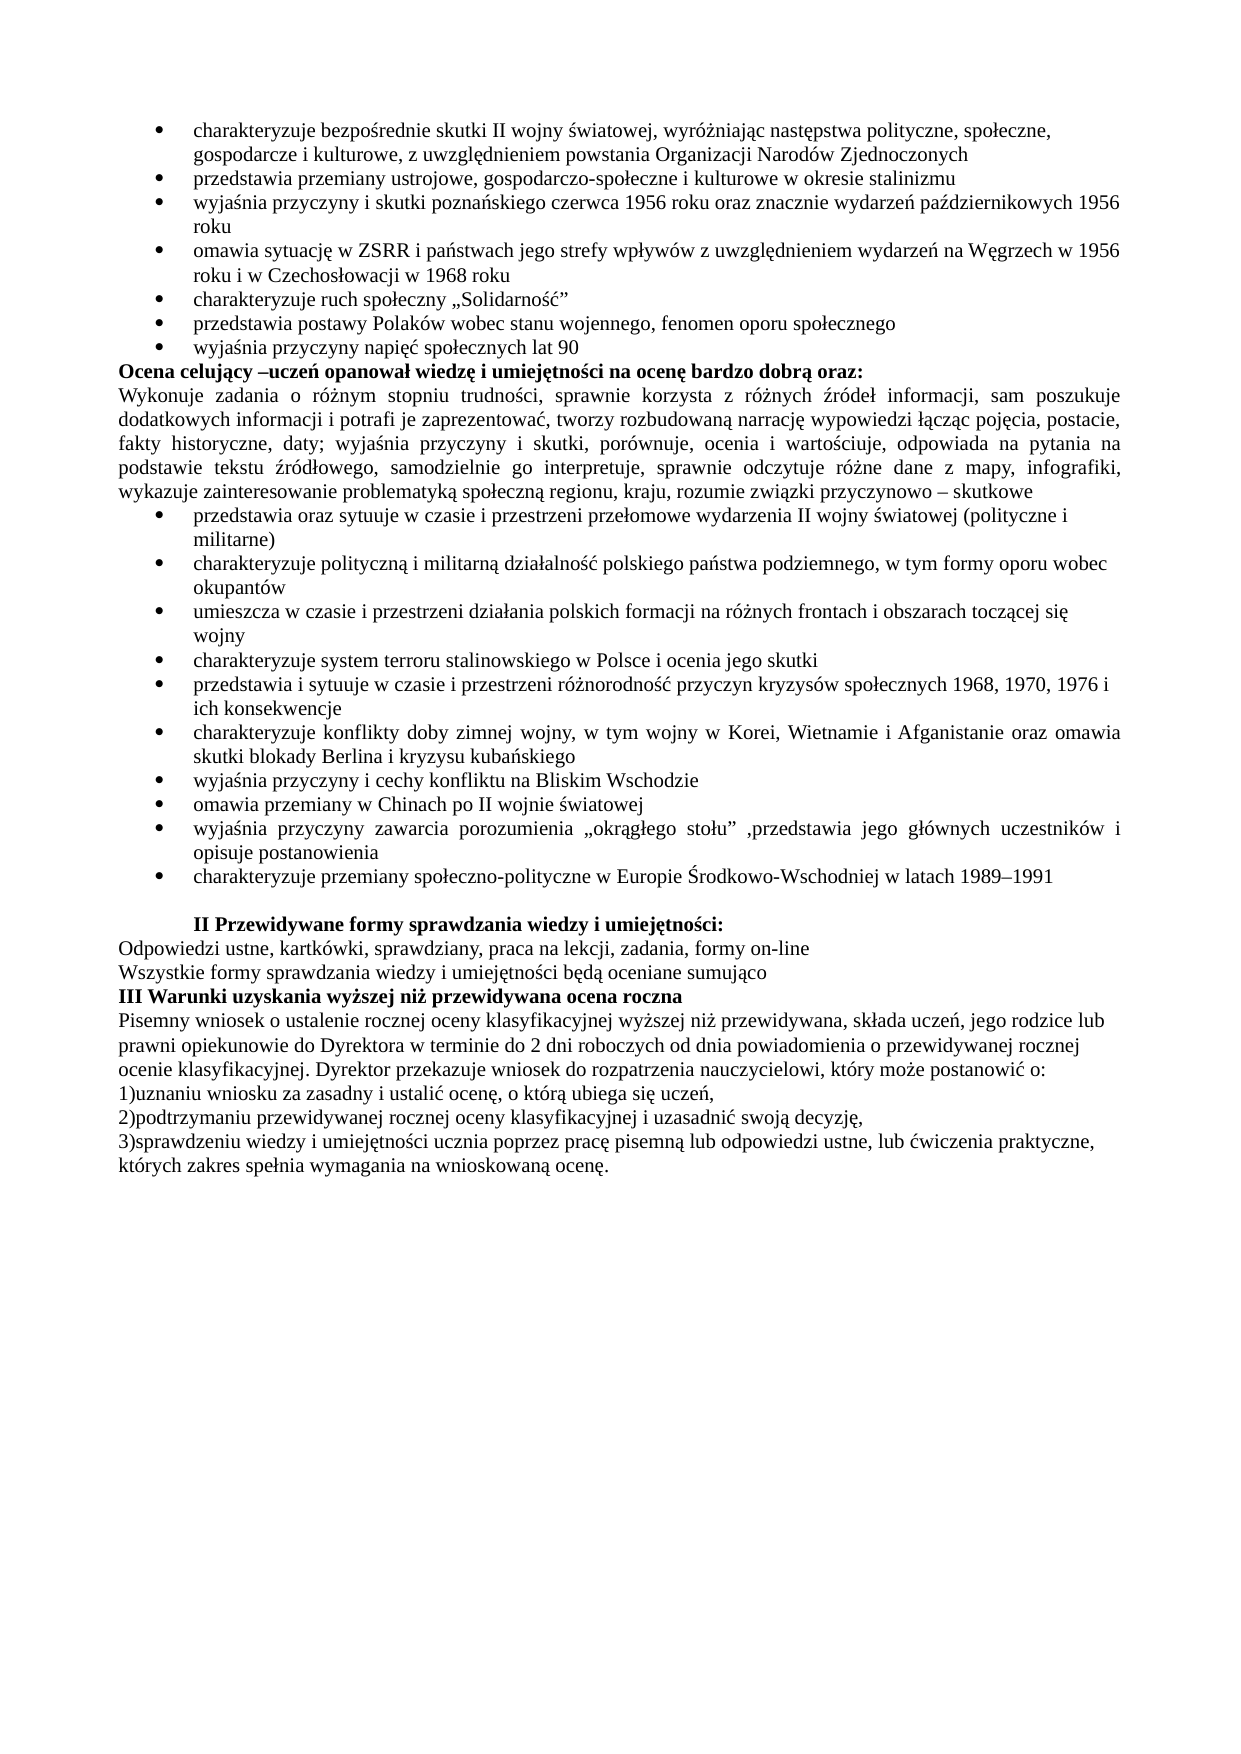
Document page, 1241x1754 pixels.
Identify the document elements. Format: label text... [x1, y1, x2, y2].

list charakteryzuje system terroru stalinowskiego w Polsce i ocenia jego skutki [156, 647, 1122, 672]
list przedstawia przemiany ustrojowe, gospodarczo-społeczne i kulturowe w okresie stalinizmu [156, 166, 1122, 190]
text Ocena celujący –uczeń opanował wiedzę i umiejętności na ocenę bardzo dobrą oraz: [118, 359, 1122, 383]
text Odpowiedzi ustne, kartkówki, sprawdziany, praca na lekcji, zadania, formy on-line [118, 936, 1122, 960]
list omawia przemiany w Chinach po II wojnie światowej [156, 792, 1122, 816]
list II Przewidywane formy sprawdzania wiedzy i umiejętności: [193, 912, 1122, 936]
list charakteryzuje ruch społeczny „Solidarność” [156, 287, 1122, 311]
list przedstawia oraz sytuuje w czasie i przestrzeni przełomowe wydarzenia II wojny światowej (polityczne i militarne) [156, 503, 1122, 551]
text Wykonuje zadania o różnym stopniu trudności, sprawnie korzysta z różnych źródeł informacji, sam poszukuje dodatkowych informacji i potrafi je zaprezentować, tworzy rozbudowaną narrację wypowiedzi łącząc pojęcia, postacie, fakty historyczne, daty; wyjaśnia przyczyny i skutki, porównuje, ocenia i wartościuje, odpowiada na pytania na podstawie tekstu źródłowego, samodzielnie go interpretuje, sprawnie odczytuje różne dane z mapy, infografiki, wykazuje zainteresowanie problematyką społeczną regionu, kraju, rozumie związki przyczynowo – skutkowe [118, 383, 1122, 503]
list umieszcza w czasie i przestrzeni działania polskich formacji na różnych frontach i obszarach toczącej się wojny [156, 599, 1122, 647]
list przedstawia i sytuuje w czasie i przestrzeni różnorodność przyczyn kryzysów społecznych 1968, 1970, 1976 i ich konsekwencje [156, 672, 1122, 720]
list charakteryzuje bezpośrednie skutki II wojny światowej, wyróżniając następstwa polityczne, społeczne, gospodarcze i kulturowe, z uwzględnieniem powstania Organizacji Narodów Zjednoczonych [156, 118, 1122, 166]
text III Warunki uzyskania wyższej niż przewidywana ocena roczna [118, 984, 1122, 1008]
list przedstawia postawy Polaków wobec stanu wojennego, fenomen oporu społecznego [156, 311, 1122, 335]
list wyjaśnia przyczyny napięć społecznych lat 90 [156, 335, 1122, 359]
list charakteryzuje polityczną i militarną działalność polskiego państwa podziemnego, w tym formy oporu wobec okupantów [156, 551, 1122, 599]
list wyjaśnia przyczyny zawarcia porozumienia „okrągłego stołu” ,przedstawia jego głównych uczestników i opisuje postanowienia [156, 816, 1122, 864]
list wyjaśnia przyczyny i skutki poznańskiego czerwca 1956 roku oraz znacznie wydarzeń październikowych 1956 roku [156, 190, 1122, 238]
text Pisemny wniosek o ustalenie rocznej oceny klasyfikacyjnej wyższej niż przewidywana, składa uczeń, jego rodzice lub prawni opiekunowie do Dyrektora w terminie do 2 dni roboczych od dnia powiadomienia o przewidywanej rocznej ocenie klasyfikacyjnej. Dyrektor przekazuje wniosek do rozpatrzenia nauczycielowi, który może postanowić o: 1)uznaniu wniosku za zasadny i ustalić ocenę, o którą ubiega się uczeń, 2)podtrzymaniu przewidywanej rocznej oceny klasyfikacyjnej i uzasadnić swoją decyzję, 3)sprawdzeniu wiedzy i umiejętności ucznia poprzez pracę pisemną lub odpowiedzi ustne, lub ćwiczenia praktyczne, których zakres spełnia wymagania na wnioskowaną ocenę. [118, 1008, 1122, 1206]
list charakteryzuje konflikty doby zimnej wojny, w tym wojny w Korei, Wietnamie i Afganistanie oraz omawia skutki blokady Berlina i kryzysu kubańskiego [156, 720, 1122, 768]
list wyjaśnia przyczyny i cechy konfliktu na Bliskim Wschodzie [156, 768, 1122, 792]
list omawia sytuację w ZSRR i państwach jego strefy wpływów z uwzględnieniem wydarzeń na Węgrzech w 1956 roku i w Czechosłowacji w 1968 roku [156, 238, 1122, 287]
text Wszystkie formy sprawdzania wiedzy i umiejętności będą oceniane sumująco [118, 960, 1122, 984]
list charakteryzuje przemiany społeczno-polityczne w Europie Środkowo-Wschodniej w latach 1989–1991 [156, 864, 1122, 888]
